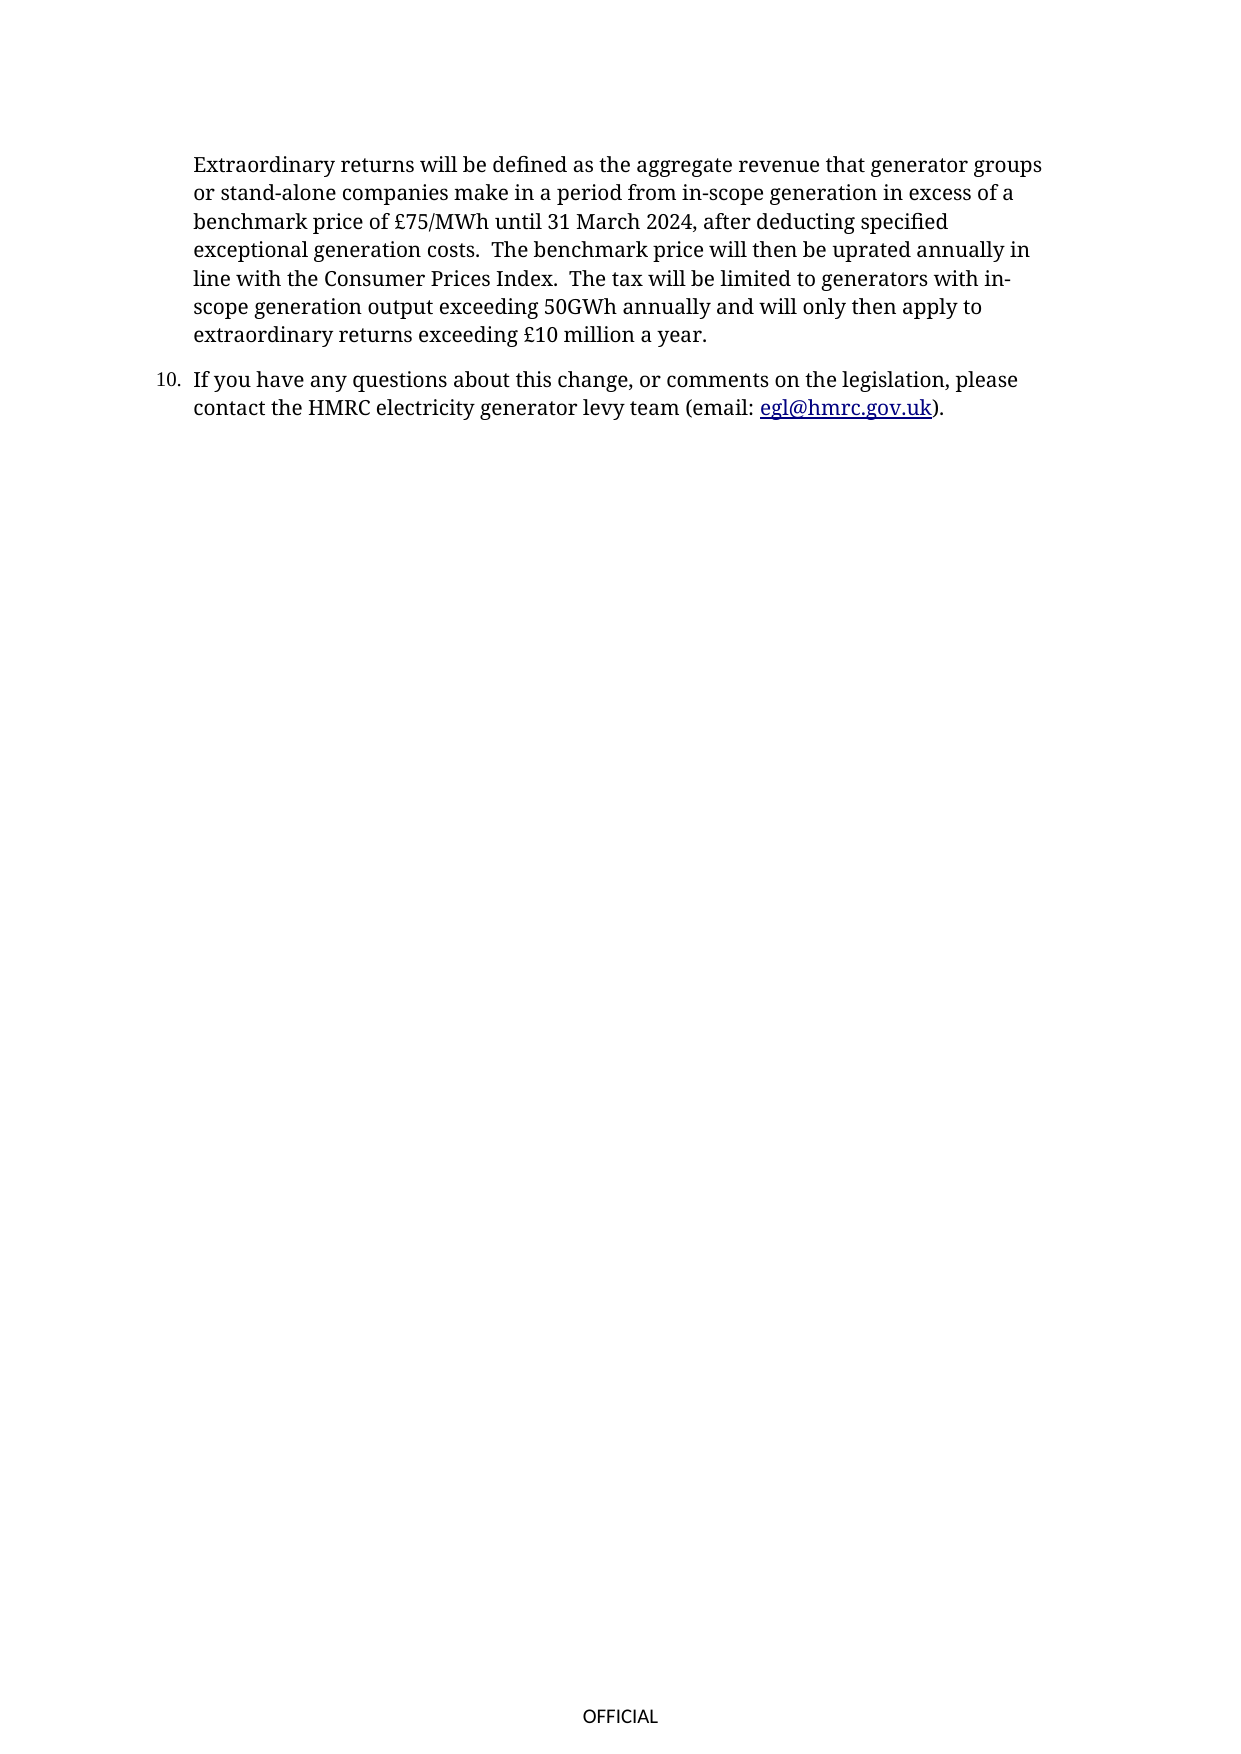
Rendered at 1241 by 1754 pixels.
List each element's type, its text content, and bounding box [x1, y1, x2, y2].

list Extraordinary returns will be defined as the aggregate revenue that generator groups or stand-alone companies make in a period from in-scope generation in excess of a benchmark price of £75/MWh until 31 March 2024, after deducting specified exceptional generation costs. The benchmark price will then be uprated annually in line with the Consumer Prices Index. The tax will be limited to generators with in-scope generation output exceeding 50GWh annually and will only then apply to extraordinary returns exceeding £10 million a year. [156, 150, 1063, 349]
list If you have any questions about this change, or comments on the legislation, please contact the HMRC electricity generator levy team (email: egl@hmrc.gov.uk). [156, 365, 1063, 422]
